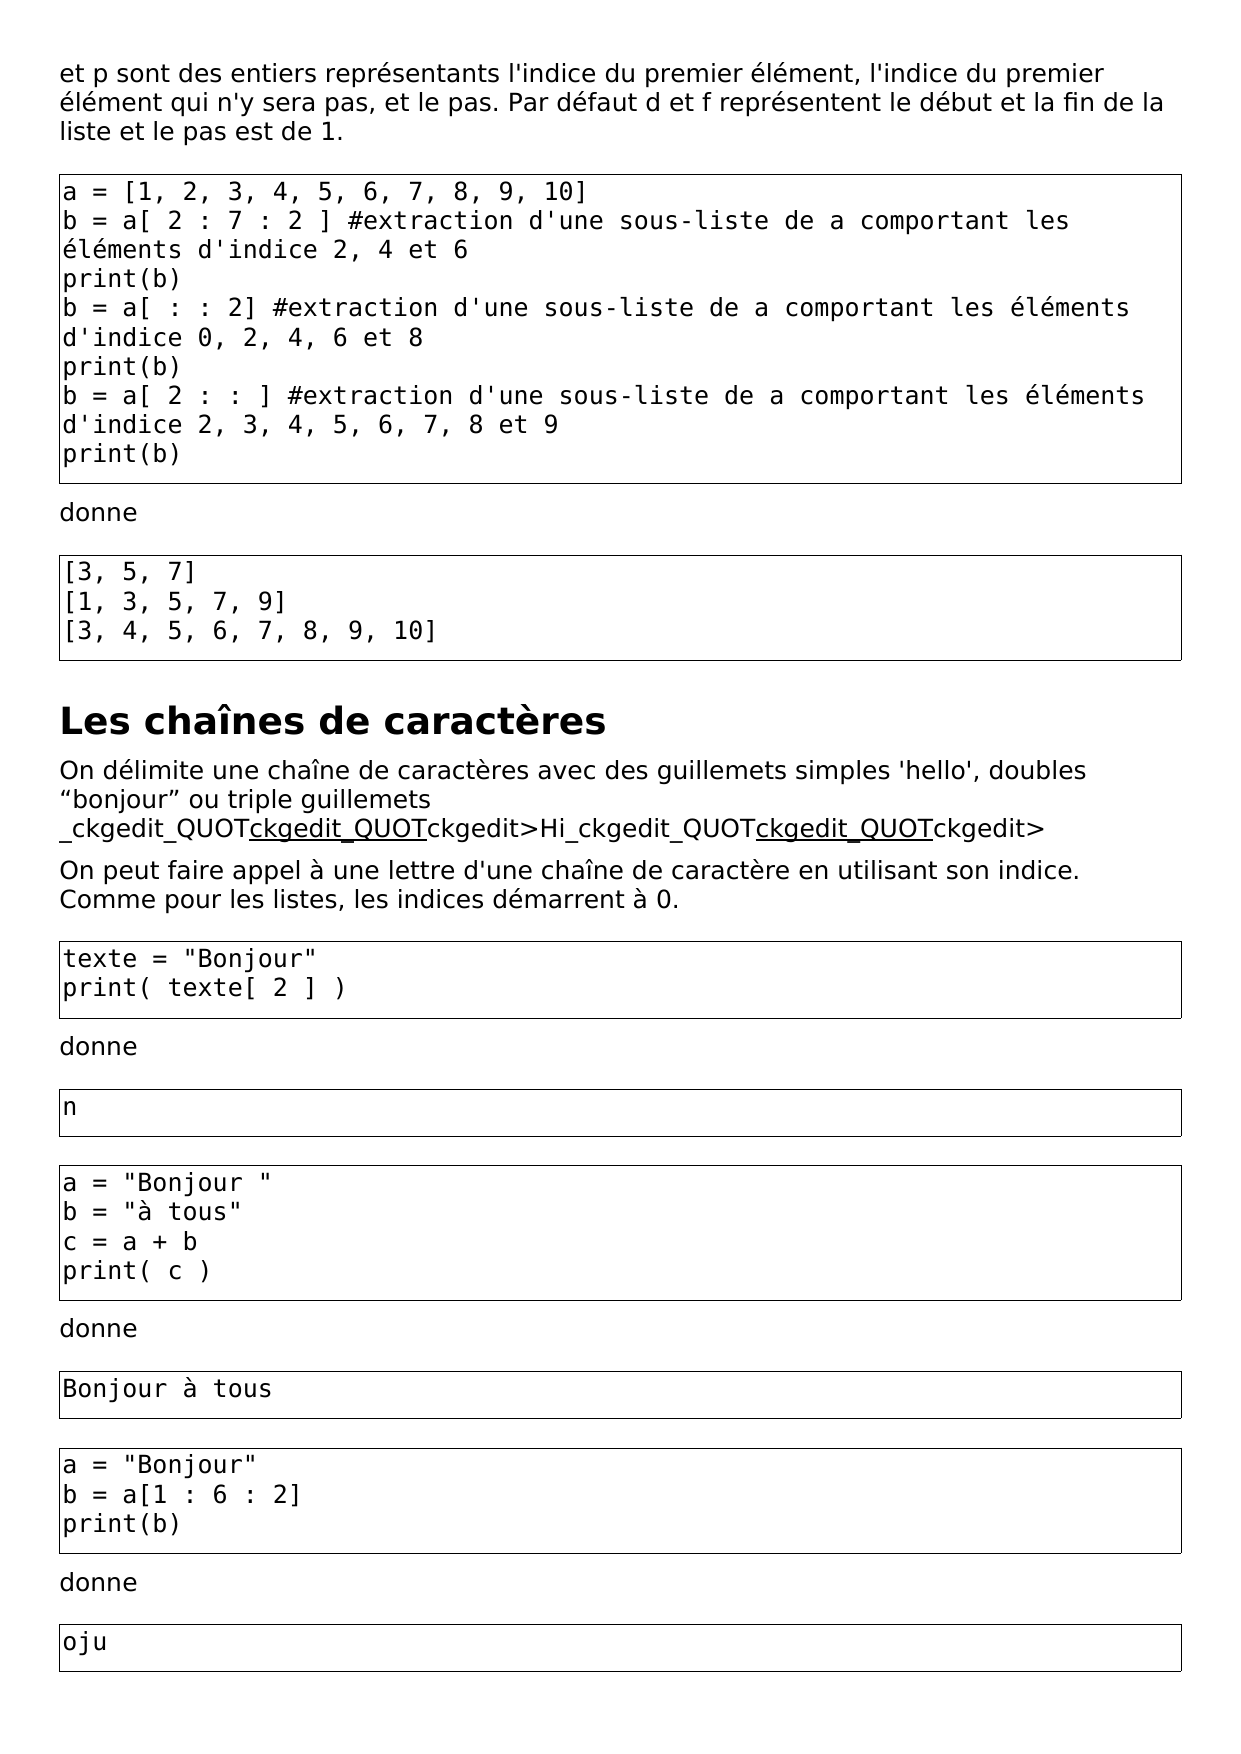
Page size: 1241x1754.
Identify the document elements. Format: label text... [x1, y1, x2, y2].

text On délimite une chaîne de caractères avec des guillemets simples 'hello', doubles “bonjour” ou triple guillemets _ckgedit_QUOTckgedit_QUOTckgedit>Hi_ckgedit_QUOTckgedit_QUOTckgedit> [59, 756, 1181, 843]
text donne [59, 1032, 1181, 1062]
table_header oju [60, 1625, 1181, 1671]
table_header texte = "Bonjour" print( texte[ 2 ] ) [60, 942, 1181, 1017]
table_header a = [1, 2, 3, 4, 5, 6, 7, 8, 9, 10] b = a[ 2 : 7 : 2 ] #extraction d'une sous-liste de a comportant les éléments d'indice 2, 4 et 6 print(b) b = a[ : : 2] #extraction d'une sous-liste de a comportant les éléments d'indice 0, 2, 4, 6 et 8 print(b) b = a[ 2 : : ] #extraction d'une sous-liste de a comportant les éléments d'indice 2, 3, 4, 5, 6, 7, 8 et 9 print(b) [60, 175, 1181, 483]
table_header a = "Bonjour " b = "à tous" c = a + b print( c ) [60, 1166, 1181, 1300]
table_header n [60, 1090, 1181, 1136]
text donne [59, 498, 1181, 527]
table_header a = "Bonjour" b = a[1 : 6 : 2] print(b) [60, 1449, 1181, 1553]
text donne [59, 1315, 1181, 1344]
text donne [59, 1568, 1181, 1597]
text et p sont des entiers représentants l'indice du premier élément, l'indice du premier élément qui n'y sera pas, et le pas. Par défaut d et f représentent le début et la fin de la liste et le pas est de 1. [59, 59, 1181, 147]
table_header [3, 5, 7] [1, 3, 5, 7, 9] [3, 4, 5, 6, 7, 8, 9, 10] [60, 556, 1181, 660]
table_header Bonjour à tous [60, 1372, 1181, 1418]
subtitle Les chaînes de caractères [59, 700, 1181, 743]
text On peut faire appel à une lettre d'une chaîne de caractère en utilisant son indice. Comme pour les listes, les indices démarrent à 0. [59, 856, 1181, 914]
